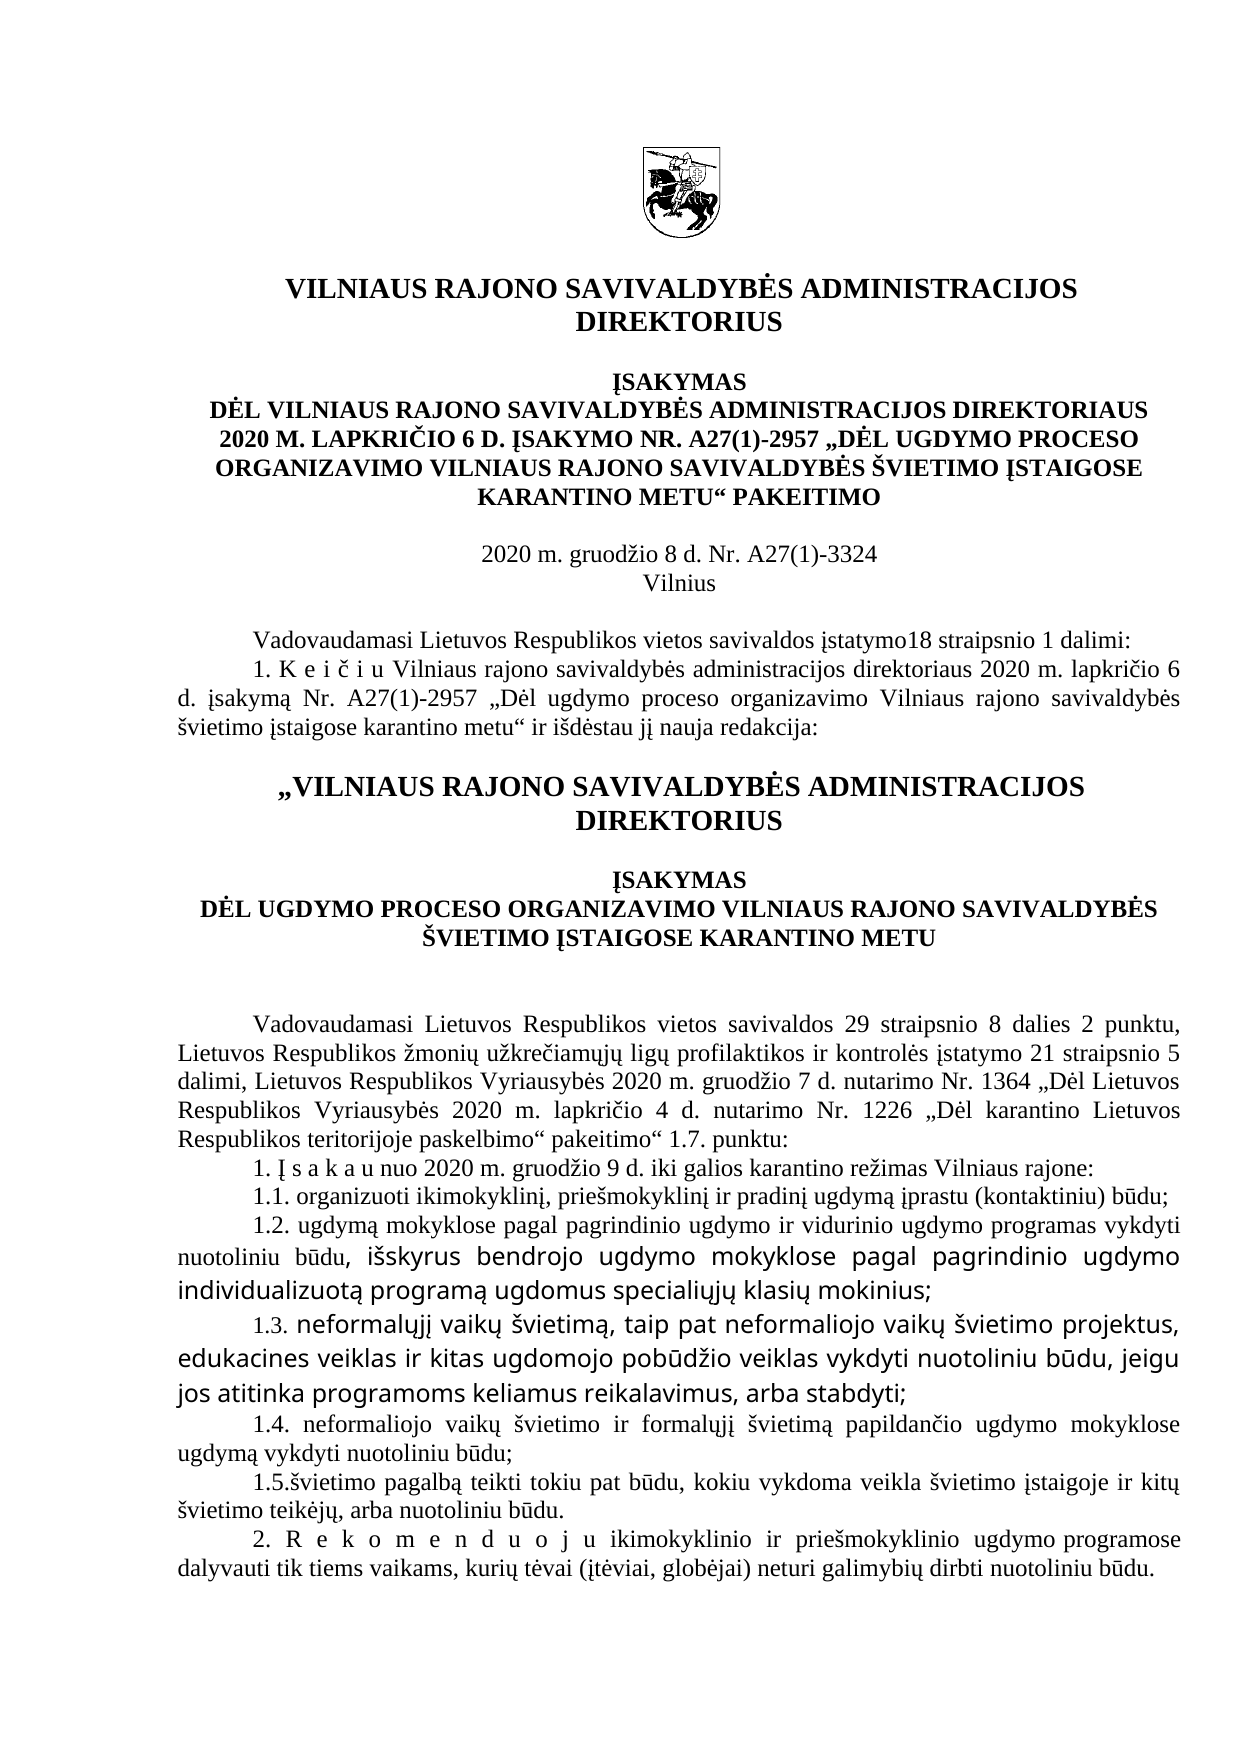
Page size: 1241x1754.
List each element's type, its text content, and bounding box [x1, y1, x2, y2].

text 1.4. neformaliojo vaikų švietimo ir formalųjį švietimą papildančio ugdymo mokyklose ugdymą vykdyti nuotoliniu būdu; [177, 1409, 1181, 1467]
subtitle DIREKTORIUS [177, 803, 1181, 836]
subtitle Vadovaudamasi Lietuvos Respublikos vietos savivaldos 29 straipsnio 8 dalies 2 punktu, Lietuvos Respublikos žmonių užkrečiamųjų ligų profilaktikos ir kontrolės įstatymo 21 straipsnio 5 dalimi, Lietuvos Respublikos Vyriausybės 2020 m. gruodžio 7 d. nutarimo Nr. 1364 „Dėl Lietuvos Respublikos Vyriausybės 2020 m. lapkričio 4 d. nutarimo Nr. 1226 „Dėl karantino Lietuvos Respublikos teritorijoje paskelbimo“ pakeitimo“ 1.7. punktu: [177, 1009, 1181, 1153]
text VILNIAUS RAJONO SAVIVALDYBĖS ADMINISTRACIJOS [177, 271, 1186, 304]
text 2020 m. gruodžio 8 d. Nr. A27(1)-3324 [177, 539, 1181, 568]
text 2. R e k o m e n d u o j u ikimokyklinio ir priešmokyklinio ugdymo programose dalyvauti tik tiems vaikams, kurių tėvai (įtėviai, globėjai) neturi galimybių dirbti nuotoliniu būdu. [177, 1524, 1181, 1582]
subtitle DĖL UGDYMO PROCESO ORGANIZAVIMO VILNIAUS RAJONO SAVIVALDYBĖS ŠVIETIMO ĮSTAIGOSE KARANTINO METU [177, 894, 1181, 951]
text 1.1. organizuoti ikimokyklinį, priešmokyklinį ir pradinį ugdymą įprastu (kontaktiniu) būdu; [177, 1181, 1181, 1210]
text 1.3. neformalųjį vaikų švietimą, taip pat neformaliojo vaikų švietimo projektus, edukacines veiklas ir kitas ugdomojo pobūdžio veiklas vykdyti nuotoliniu būdu, jeigu jos atitinka programoms keliamus reikalavimus, arba stabdyti; [177, 1307, 1181, 1409]
subtitle ĮSAKYMAS [177, 865, 1181, 894]
subtitle ĮSAKYMAS [177, 367, 1181, 396]
text 1.5.švietimo pagalbą teikti tokiu pat būdu, kokiu vykdoma veikla švietimo įstaigoje ir kitų švietimo teikėjų, arba nuotoliniu būdu. [177, 1467, 1181, 1524]
text Vilnius [177, 568, 1181, 597]
text 1.2. ugdymą mokyklose pagal pagrindinio ugdymo ir vidurinio ugdymo programas vykdyti nuotoliniu būdu, išskyrus bendrojo ugdymo mokyklose pagal pagrindinio ugdymo individualizuotą programą ugdomus specialiųjų klasių mokinius; [177, 1210, 1181, 1307]
text 1. Į s a k a u nuo 2020 m. gruodžio 9 d. iki galios karantino režimas Vilniaus rajone: [177, 1153, 1181, 1181]
text Vadovaudamasi Lietuvos Respublikos vietos savivaldos įstatymo18 straipsnio 1 dalimi: [177, 626, 1181, 654]
subtitle DĖL VILNIAUS RAJONO SAVIVALDYBĖS ADMINISTRACIJOS DIREKTORIAUS 2020 M. LAPKRIČIO 6 D. ĮSAKYMO NR. A27(1)-2957 „DĖL UGDYMO PROCESO ORGANIZAVIMO VILNIAUS RAJONO SAVIVALDYBĖS ŠVIETIMO ĮSTAIGOSE KARANTINO METU“ PAKEITIMO [177, 396, 1181, 511]
text „VILNIAUS RAJONO SAVIVALDYBĖS ADMINISTRACIJOS [177, 769, 1186, 803]
text 1. K e i č i u Vilniaus rajono savivaldybės administracijos direktoriaus 2020 m. lapkričio 6 d. įsakymą Nr. A27(1)-2957 „Dėl ugdymo proceso organizavimo Vilniaus rajono savivaldybės švietimo įstaigose karantino metu“ ir išdėstau jį nauja redakcija: [177, 654, 1181, 741]
subtitle DIREKTORIUS [177, 304, 1181, 338]
